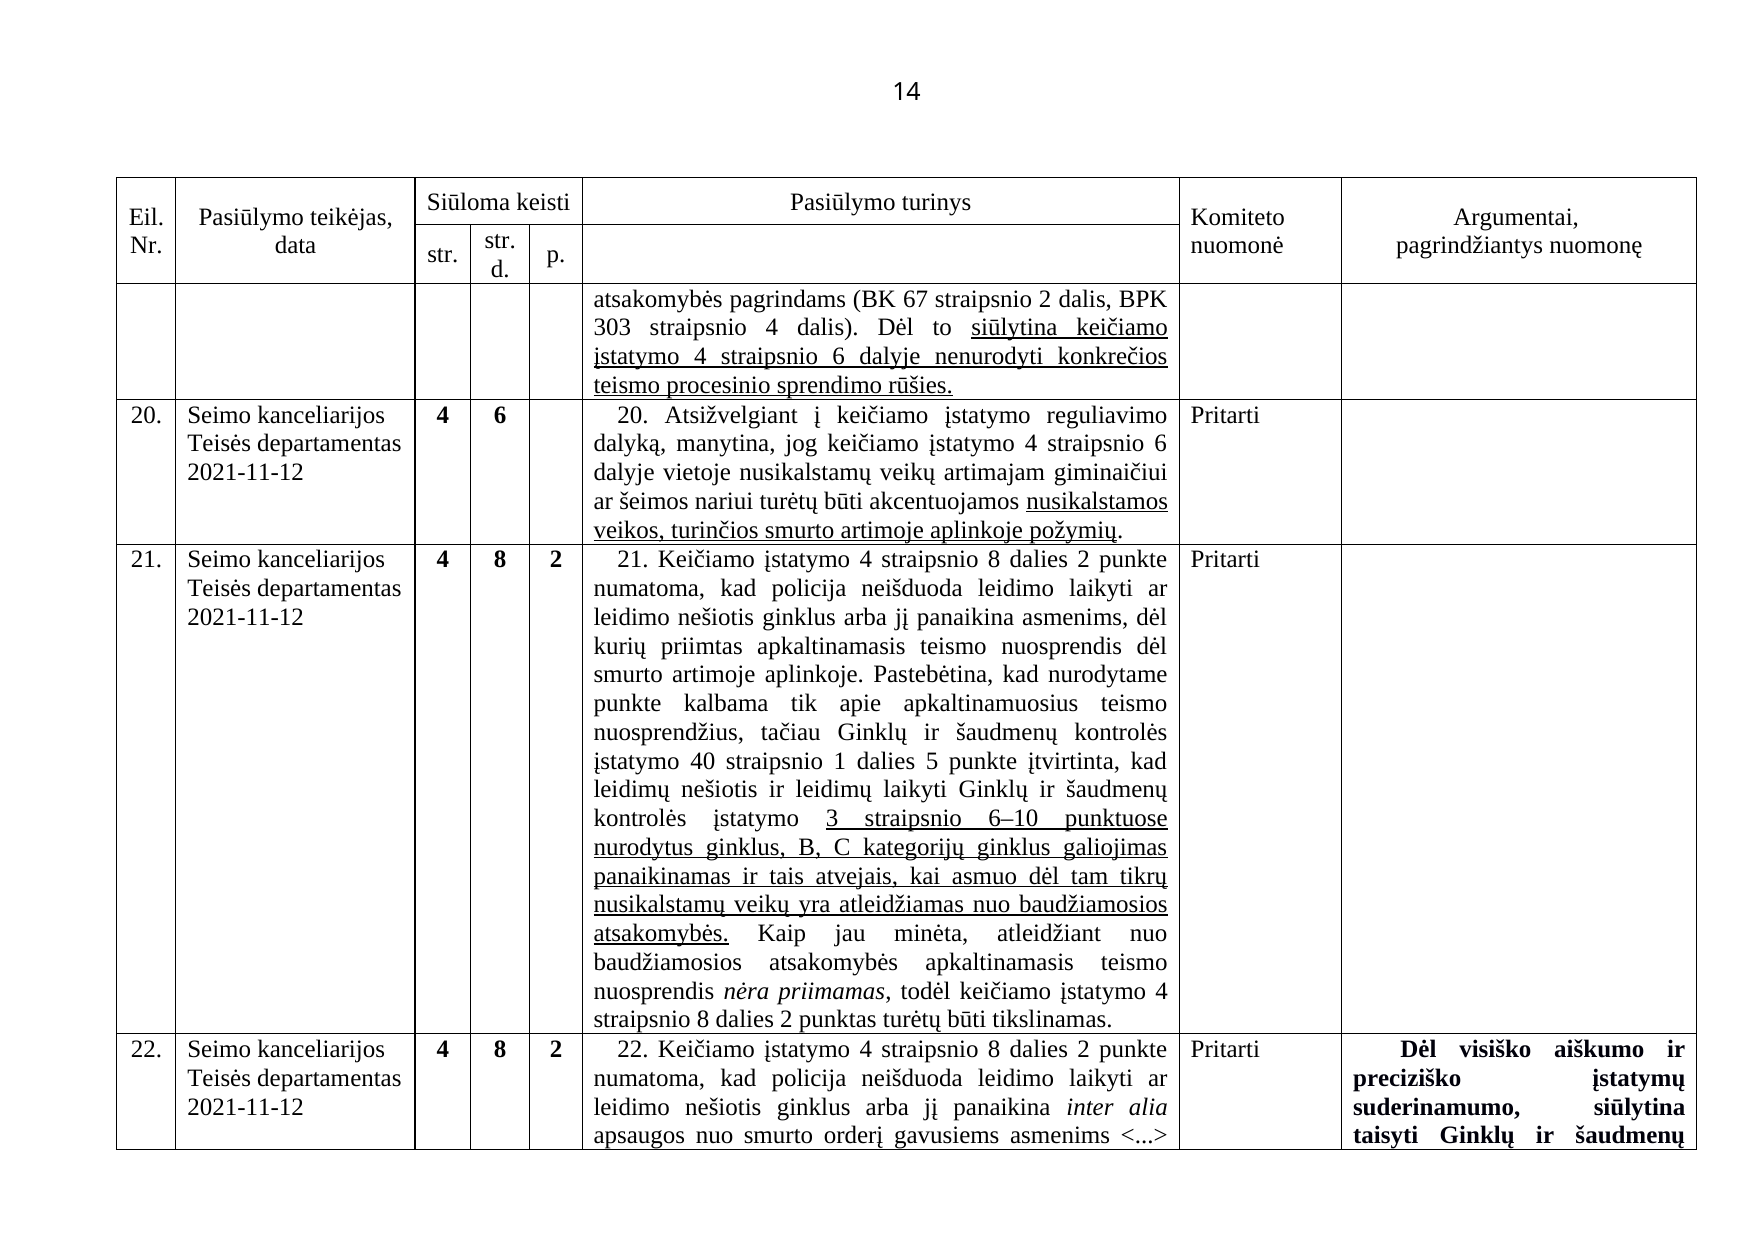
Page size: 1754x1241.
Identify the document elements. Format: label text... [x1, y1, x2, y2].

table_cell Pritarti [1180, 545, 1341, 1033]
table_cell 22. [117, 1034, 175, 1149]
table_cell 8 [471, 545, 529, 1033]
table_cell Seimo kanceliarijos Teisės departamentas 2021-11-12 [176, 400, 414, 543]
table_cell [117, 284, 175, 399]
table_cell 2 [530, 1034, 582, 1149]
table_cell 20. Atsižvelgiant į keičiamo įstatymo reguliavimo dalyką, manytina, jog keičiamo įstatymo 4 straipsnio 6 dalyje vietoje nusikalstamų veikų artimajam giminaičiui ar šeimos nariui turėtų būti akcentuojamos nusikalstamos veikos, turinčios smurto artimoje aplinkoje požymių. [583, 400, 1179, 543]
table_header Pasiūlymo teikėjas, data [176, 178, 414, 283]
table_cell [583, 225, 1179, 283]
table_cell [530, 400, 582, 543]
table_cell [1342, 545, 1696, 1033]
table_cell [1180, 284, 1341, 399]
table_header Pasiūlymo turinys [583, 178, 1179, 224]
table_cell [176, 284, 414, 399]
table_cell 8 [471, 1034, 529, 1149]
table_cell str. [416, 225, 470, 283]
table_header Eil. Nr. [117, 178, 175, 283]
table_cell [530, 284, 582, 399]
table_cell 21. [117, 545, 175, 1033]
table_cell 2 [530, 545, 582, 1033]
table_cell Seimo kanceliarijos Teisės departamentas 2021-11-12 [176, 1034, 414, 1149]
table_cell Pritarti [1180, 400, 1341, 543]
table_cell p. [530, 225, 582, 283]
table_cell atsakomybės pagrindams (BK 67 straipsnio 2 dalis, BPK 303 straipsnio 4 dalis). Dėl to siūlytina keičiamo įstatymo 4 straipsnio 6 dalyje nenurodyti konkrečios teismo procesinio sprendimo rūšies. [583, 284, 1179, 399]
table_cell [1342, 284, 1696, 399]
table_cell 4 [416, 545, 470, 1033]
table_header Argumentai, pagrindžiantys nuomonę [1342, 178, 1696, 283]
table_header Siūloma keisti [416, 178, 582, 224]
table_cell 22. Keičiamo įstatymo 4 straipsnio 8 dalies 2 punkte numatoma, kad policija neišduoda leidimo laikyti ar leidimo nešiotis ginklus arba jį panaikina inter alia apsaugos nuo smurto orderį gavusiems asmenims <...> [583, 1034, 1179, 1149]
table_cell 4 [416, 1034, 470, 1149]
table_cell 4 [416, 400, 470, 543]
table_cell 21. Keičiamo įstatymo 4 straipsnio 8 dalies 2 punkte numatoma, kad policija neišduoda leidimo laikyti ar leidimo nešiotis ginklus arba jį panaikina asmenims, dėl kurių priimtas apkaltinamasis teismo nuosprendis dėl smurto artimoje aplinkoje. Pastebėtina, kad nurodytame punkte kalbama tik apie apkaltinamuosius teismo nuosprendžius, tačiau Ginklų ir šaudmenų kontrolės įstatymo 40 straipsnio 1 dalies 5 punkte įtvirtinta, kad leidimų nešiotis ir leidimų laikyti Ginklų ir šaudmenų kontrolės įstatymo 3 straipsnio 6–10 punktuose nurodytus ginklus, B, C kategorijų ginklus galiojimas panaikinamas ir tais atvejais, kai asmuo dėl tam tikrų nusikalstamų veikų yra atleidžiamas nuo baudžiamosios atsakomybės. Kaip jau minėta, atleidžiant nuo baudžiamosios atsakomybės apkaltinamasis teismo nuosprendis nėra priimamas, todėl keičiamo įstatymo 4 straipsnio 8 dalies 2 punktas turėtų būti tikslinamas. [583, 545, 1179, 1033]
table_cell [1342, 400, 1696, 543]
table_cell Seimo kanceliarijos Teisės departamentas 2021-11-12 [176, 545, 414, 1033]
table_cell [416, 284, 470, 399]
table_cell str. d. [471, 225, 529, 283]
table_cell 20. [117, 400, 175, 543]
table_cell Pritarti [1180, 1034, 1341, 1149]
table_cell [471, 284, 529, 399]
table_cell 6 [471, 400, 529, 543]
table_cell Dėl visiško aiškumo ir preciziško įstatymų suderinamumo, siūlytina taisyti Ginklų ir šaudmenų [1342, 1034, 1696, 1149]
table_header Komiteto nuomonė [1180, 178, 1341, 283]
